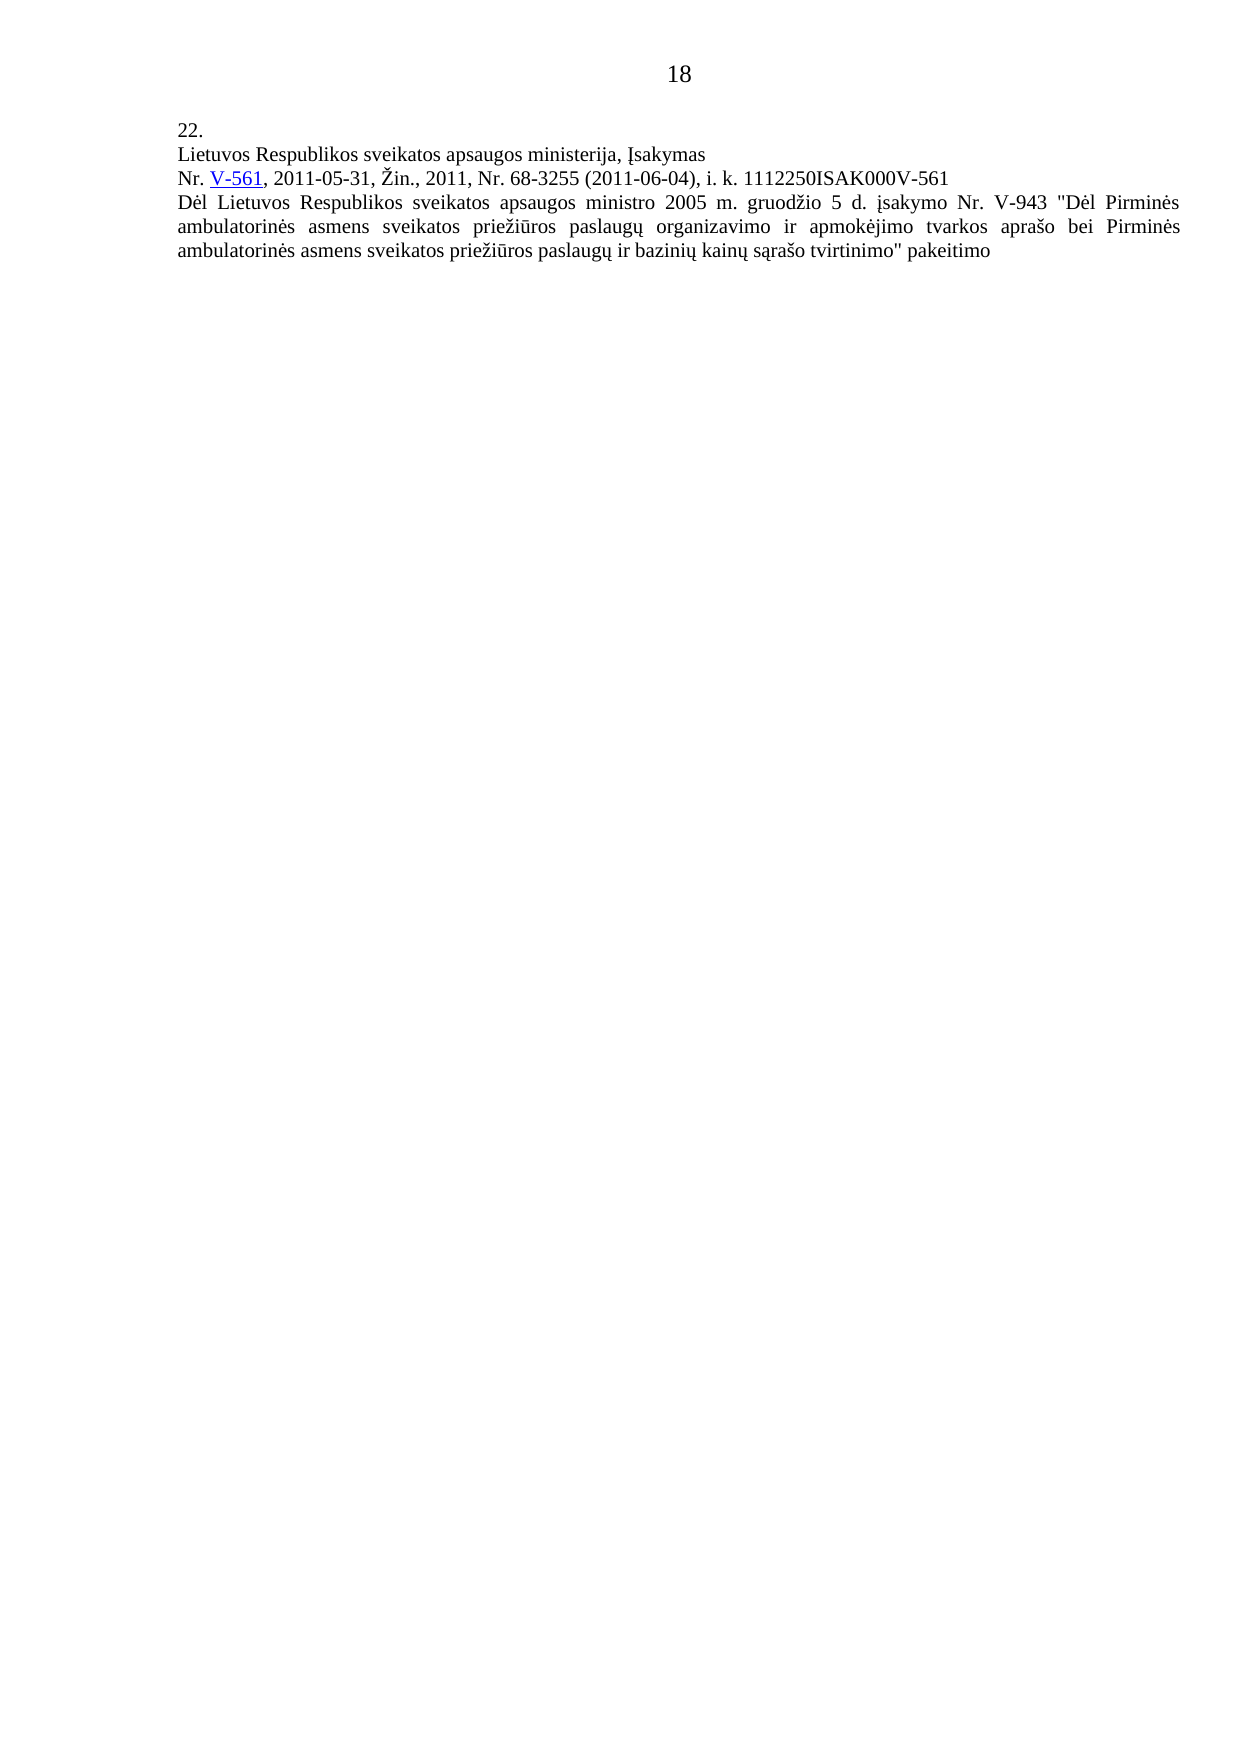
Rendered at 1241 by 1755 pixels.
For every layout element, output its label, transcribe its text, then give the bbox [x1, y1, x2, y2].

text Nr. V-561, 2011-05-31, Žin., 2011, Nr. 68-3255 (2011-06-04), i. k. 1112250ISAK000V-561 [177, 166, 1181, 190]
text Dėl Lietuvos Respublikos sveikatos apsaugos ministro 2005 m. gruodžio 5 d. įsakymo Nr. V-943 "Dėl Pirminės ambulatorinės asmens sveikatos priežiūros paslaugų organizavimo ir apmokėjimo tvarkos aprašo bei Pirminės ambulatorinės asmens sveikatos priežiūros paslaugų ir bazinių kainų sąrašo tvirtinimo" pakeitimo [177, 190, 1181, 262]
text 22. [177, 118, 1181, 142]
text Lietuvos Respublikos sveikatos apsaugos ministerija, Įsakymas [177, 142, 1181, 166]
